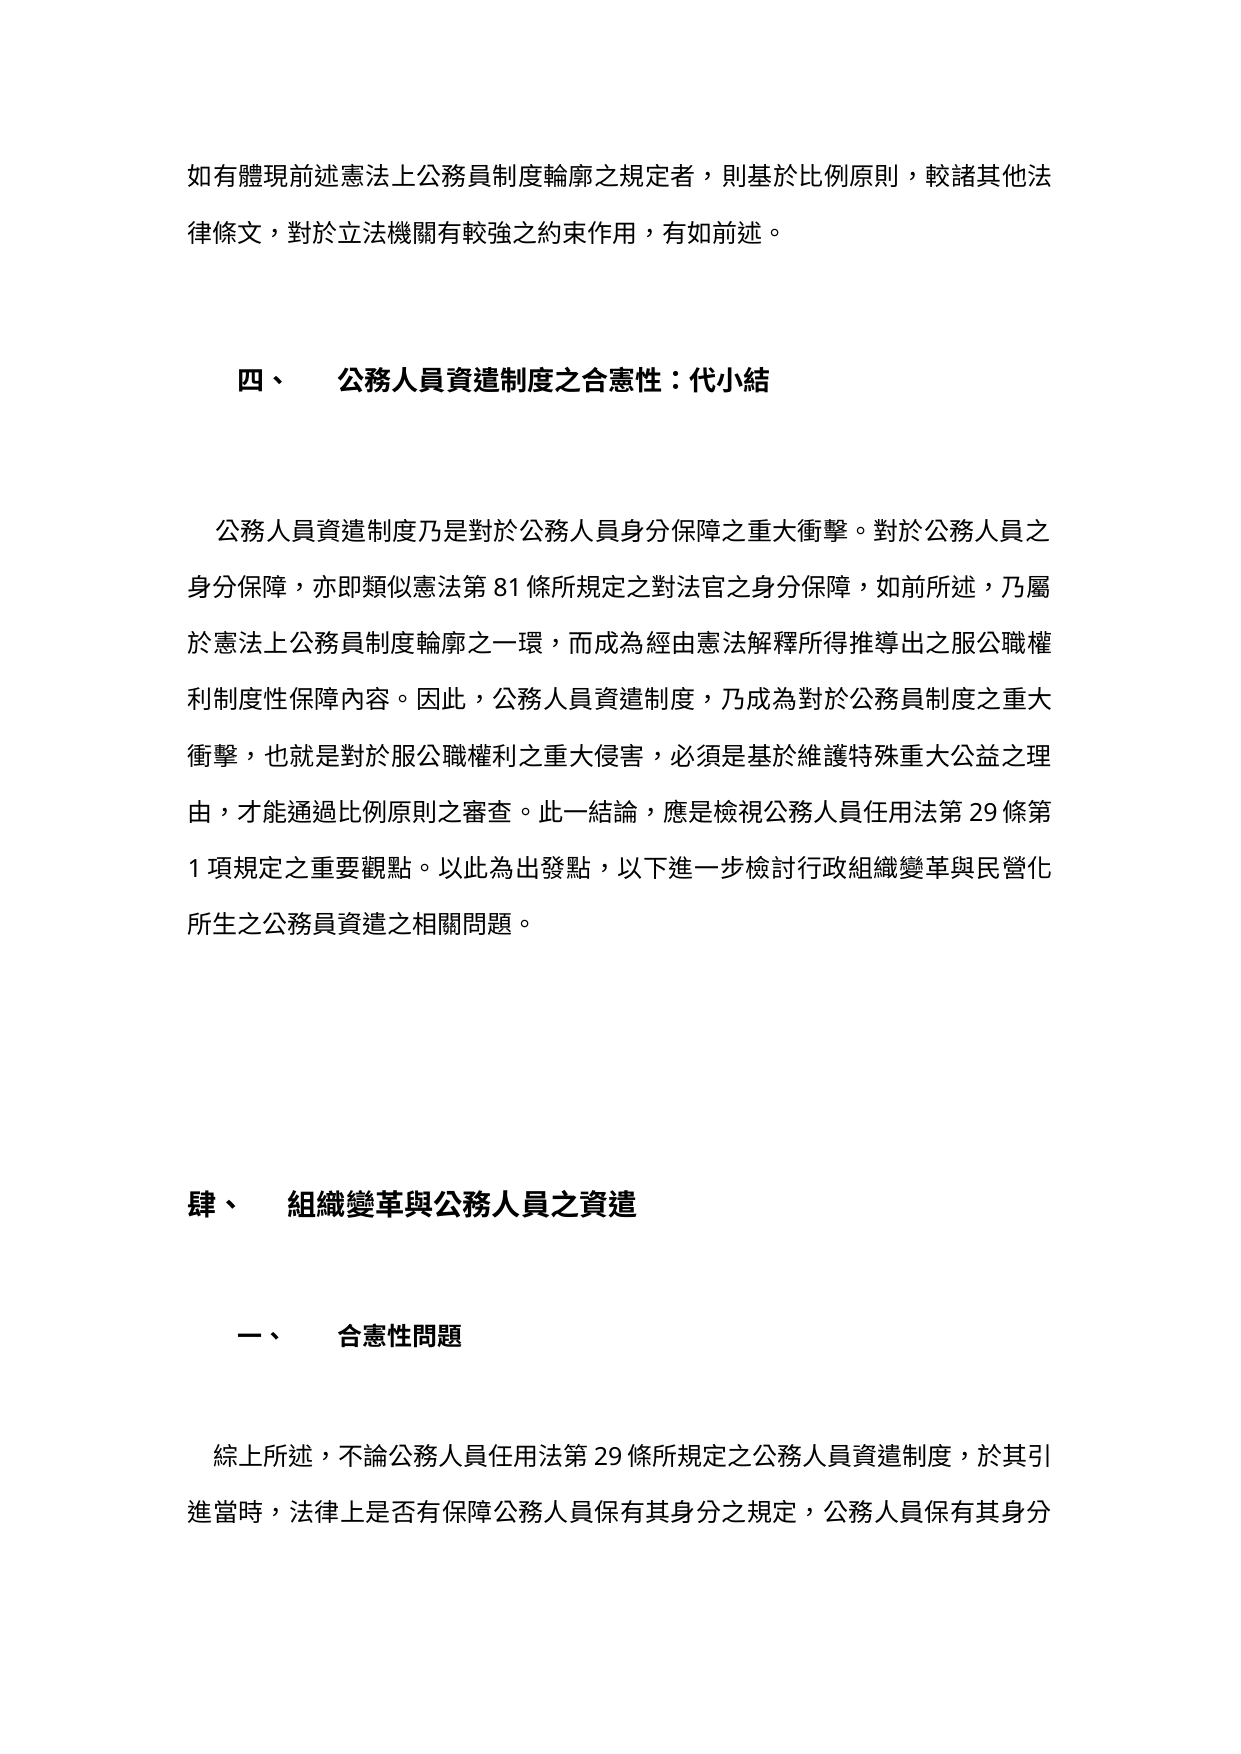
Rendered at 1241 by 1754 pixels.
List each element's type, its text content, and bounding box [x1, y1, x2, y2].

text 公務人員資遣制度乃是對於公務人員身分保障之重大衝擊。對於公務人員之身分保障，亦即類似憲法第81條所規定之對法官之身分保障，如前所述，乃屬於憲法上公務員制度輪廓之一環，而成為經由憲法解釋所得推導出之服公職權利制度性保障內容。因此，公務人員資遣制度，乃成為對於公務員制度之重大衝擊，也就是對於服公職權利之重大侵害，必須是基於維護特殊重大公益之理由，才能通過比例原則之審查。此一結論，應是檢視公務人員任用法第29條第1項規定之重要觀點。以此為出發點，以下進一步檢討行政組織變革與民營化所生之公務員資遣之相關問題。 [187, 504, 1053, 936]
list 公務人員資遣制度之合憲性：代小結 [237, 335, 1053, 410]
list 組織變革與公務人員之資遣 [187, 1159, 1053, 1234]
list 合憲性問題 [237, 1310, 1053, 1347]
text 公務員制度之內容非由憲法明文規定，而是由立法形成者，既屬服公職權利之保障內容，對於立法者自有其拘束力，惟此一拘束並非指立法者不得加以變更，而是立法者僅於合乎憲法第23條所定要件下，始得加以變更。法律規定中，如有體現前述憲法上公務員制度輪廓之規定者，則基於比例原則，較諸其他法律條文，對於立法機關有較強之約束作用，有如前述。 [187, 150, 1053, 244]
text 綜上所述，不論公務人員任用法第29條所規定之公務人員資遣制度，於其引進當時，法律上是否有保障公務人員保有其身分之規定，公務人員保有其身分 [187, 1429, 1053, 1523]
